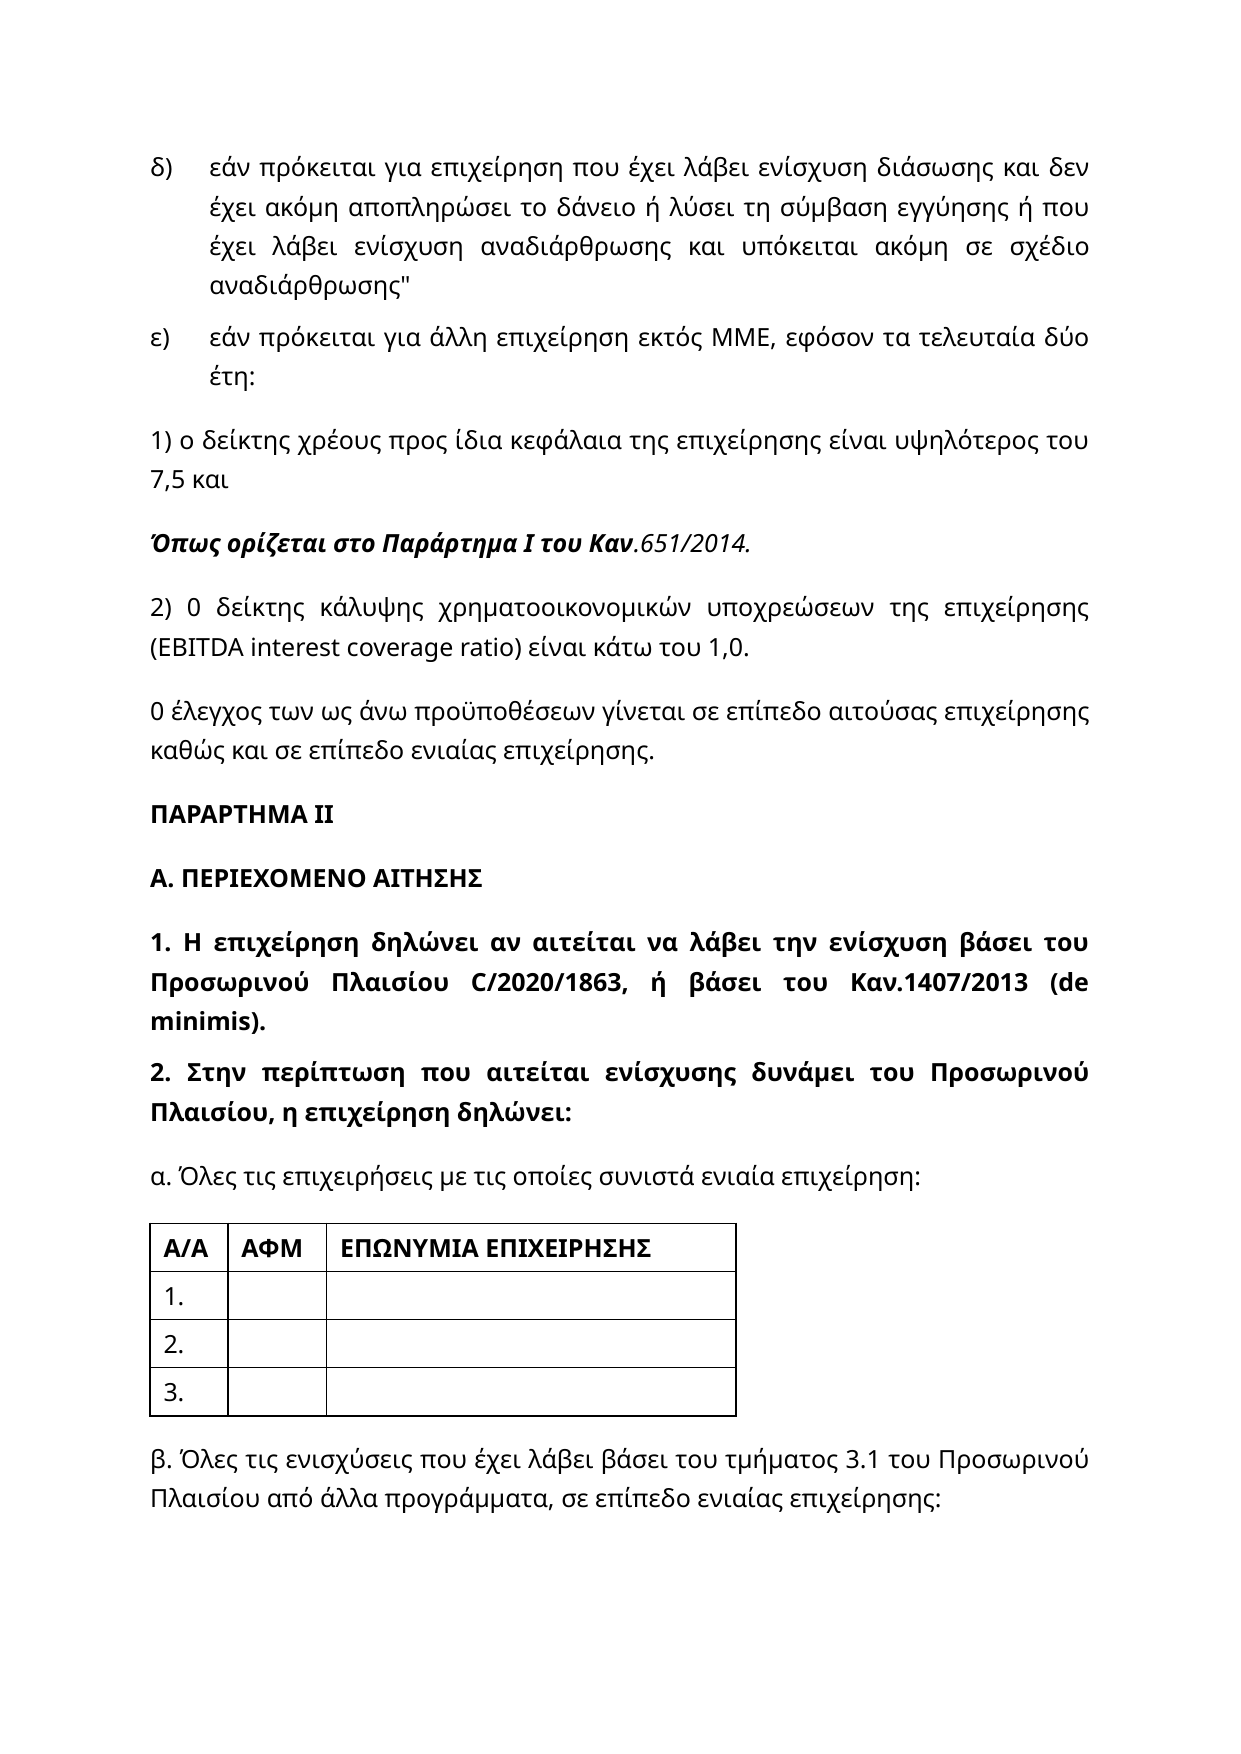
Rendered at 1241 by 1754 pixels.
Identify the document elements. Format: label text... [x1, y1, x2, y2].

text 2) 0 δείκτης κάλυψης χρηματοοικονομικών υποχρεώσεων της επιχείρησης (EBITDA interest coverage ratio) είναι κάτω του 1,0. [150, 590, 1090, 663]
table_header ΕΠΩΝΥΜΙΑ ΕΠΙΧΕΙΡΗΣΗΣ [327, 1224, 735, 1271]
text β. Όλες τις ενισχύσεις που έχει λάβει βάσει του τμήματος 3.1 του Προσωρινού Πλαισίου από άλλα προγράμματα, σε επίπεδο ενιαίας επιχείρησης: [150, 1442, 1090, 1515]
table_cell [229, 1272, 326, 1319]
table_cell 2. [151, 1320, 227, 1367]
text 0 έλεγχος των ως άνω προϋποθέσεων γίνεται σε επίπεδο αιτούσας επιχείρησης καθώς και σε επίπεδο ενιαίας επιχείρησης. [150, 693, 1090, 767]
table_cell [327, 1320, 735, 1367]
text ΠΑΡΑΡΤΗΜΑ II [150, 797, 1090, 831]
text 1) ο δείκτης χρέους προς ίδια κεφάλαια της επιχείρησης είναι υψηλότερος του 7,5 και [150, 422, 1090, 496]
text 2. Στην περίπτωση που αιτείται ενίσχυσης δυνάμει του Προσωρινού Πλαισίου, η επιχείρηση δηλώνει: [150, 1055, 1090, 1128]
text A. ΠΕΡΙΕΧΟΜΕΝΟ ΑΙΤΗΣΗΣ [150, 861, 1090, 895]
table_cell 1. [151, 1272, 227, 1319]
table_cell [327, 1272, 735, 1319]
list δ) εάν πρόκειται για επιχείρηση που έχει λάβει ενίσχυση διάσωσης και δεν έχει ακόμη αποπληρώσει το δάνειο ή λύσει τη σύμβαση εγγύησης ή που έχει λάβει ενίσχυση αναδιάρθρωσης και υπόκειται ακόμη σε σχέδιο αναδιάρθρωσης" [150, 150, 1090, 302]
table_cell 3. [151, 1368, 227, 1415]
table_cell [229, 1368, 326, 1415]
text 1. Η επιχείρηση δηλώνει αν αιτείται να λάβει την ενίσχυση βάσει του Προσωρινού Πλαισίου C/2020/1863, ή βάσει του Καν.1407/2013 (de minimis). [150, 925, 1090, 1037]
table_header ΑΦΜ [229, 1224, 326, 1271]
table_cell [327, 1368, 735, 1415]
text α. Όλες τις επιχειρήσεις με τις οποίες συνιστά ενιαία επιχείρηση: [150, 1158, 1090, 1192]
table_cell [229, 1320, 326, 1367]
table_header Α/Α [151, 1224, 227, 1271]
list ε) εάν πρόκειται για άλλη επιχείρηση εκτός ΜΜΕ, εφόσον τα τελευταία δύο έτη: [150, 319, 1090, 392]
text Όπως ορίζεται στο Παράρτημα I του Καν.651/2014. [150, 526, 1090, 560]
